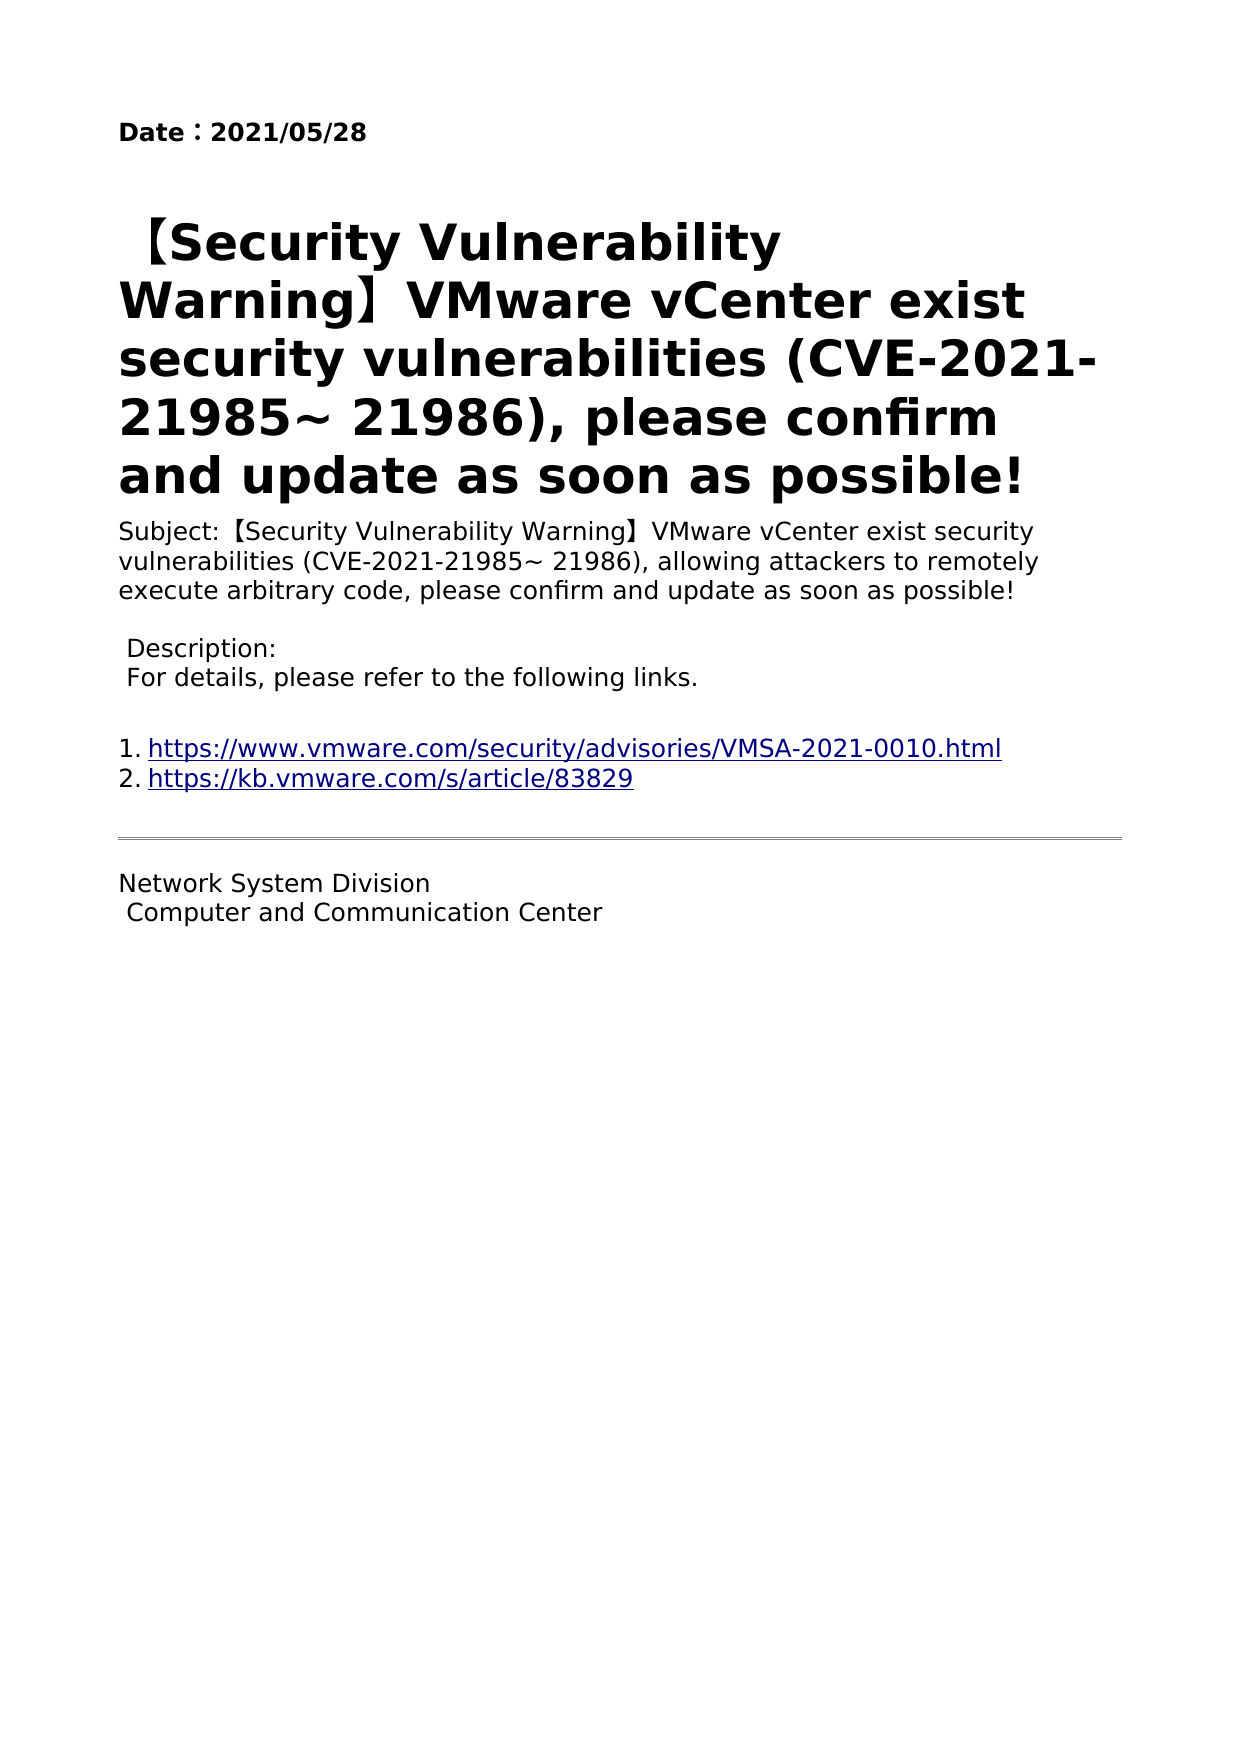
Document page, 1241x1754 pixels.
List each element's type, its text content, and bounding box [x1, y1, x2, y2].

list https://kb.vmware.com/s/article/83829 [118, 764, 1122, 793]
text Network System Division Computer and Communication Center [118, 869, 1122, 927]
subtitle 【Security Vulnerability Warning】VMware vCenter exist security vulnerabilities (CVE-2021-21985~ 21986), please confirm and update as soon as possible! [118, 214, 1122, 505]
list https://www.vmware.com/security/advisories/VMSA-2021-0010.html [118, 734, 1122, 764]
text Date：2021/05/28 [118, 118, 1122, 176]
text Subject:【Security Vulnerability Warning】VMware vCenter exist security vulnerabilities (CVE-2021-21985~ 21986), allowing attackers to remotely execute arbitrary code, please confirm and update as soon as possible! Description: For details, please refer to the following links. [118, 518, 1122, 693]
